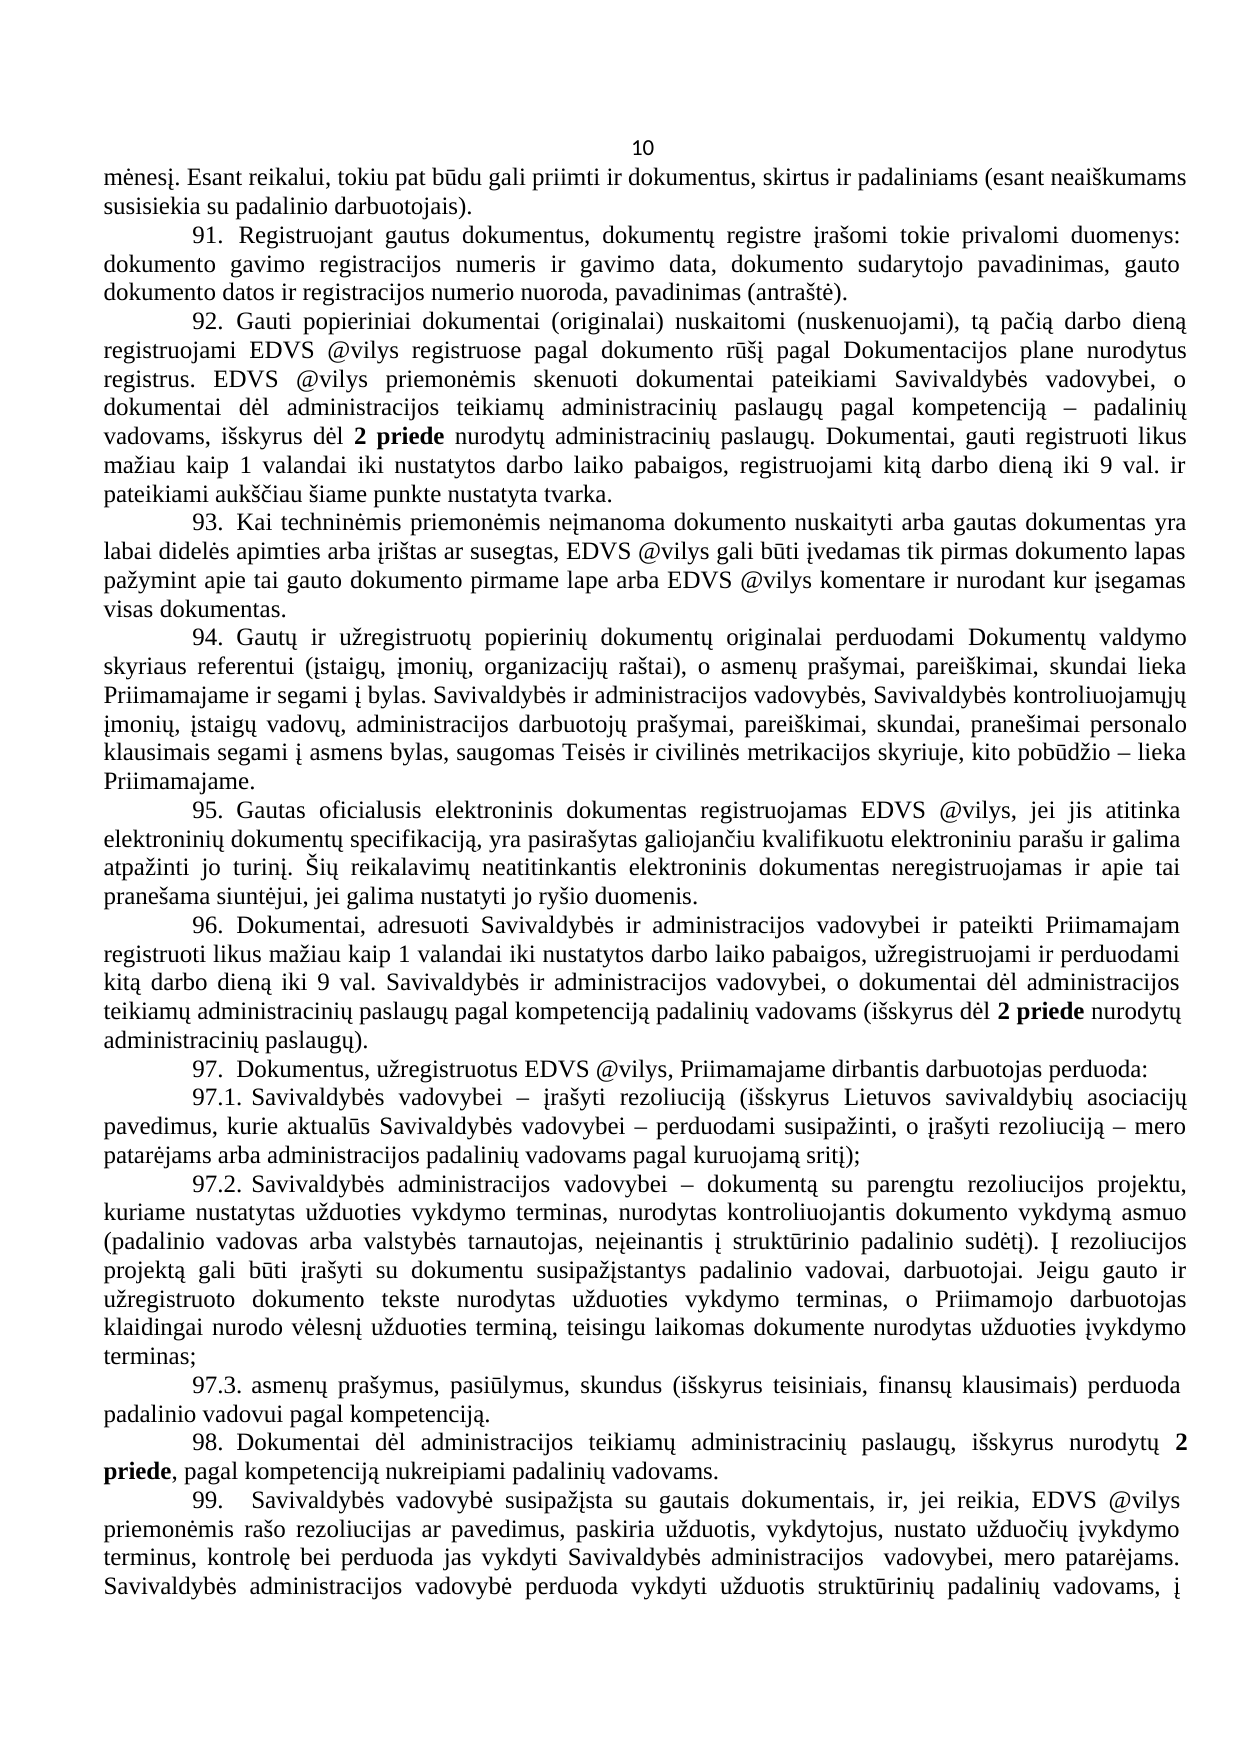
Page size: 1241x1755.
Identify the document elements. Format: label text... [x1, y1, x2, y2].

text 94. Gautų ir užregistruotų popierinių dokumentų originalai perduodami Dokumentų valdymo skyriaus referentui (įstaigų, įmonių, organizacijų raštai), o asmenų prašymai, pareiškimai, skundai lieka Priimamajame ir segami į bylas. Savivaldybės ir administracijos vadovybės, Savivaldybės kontroliuojamųjų įmonių, įstaigų vadovų, administracijos darbuotojų prašymai, pareiškimai, skundai, pranešimai personalo klausimais segami į asmens bylas, saugomas Teisės ir civilinės metrikacijos skyriuje, kito pobūdžio – lieka Priimamajame. [103, 622, 1188, 795]
text 97.2. Savivaldybės administracijos vadovybei – dokumentą su parengtu rezoliucijos projektu, kuriame nustatytas užduoties vykdymo terminas, nurodytas kontroliuojantis dokumento vykdymą asmuo (padalinio vadovas arba valstybės tarnautojas, neįeinantis į struktūrinio padalinio sudėtį). Į rezoliucijos projektą gali būti įrašyti su dokumentu susipažįstantys padalinio vadovai, darbuotojai. Jeigu gauto ir užregistruoto dokumento tekste nurodytas užduoties vykdymo terminas, o Priimamojo darbuotojas klaidingai nurodo vėlesnį užduoties terminą, teisingu laikomas dokumente nurodytas užduoties įvykdymo terminas; [103, 1169, 1188, 1370]
text 91. Registruojant gautus dokumentus, dokumentų registre įrašomi tokie privalomi duomenys: dokumento gavimo registracijos numeris ir gavimo data, dokumento sudarytojo pavadinimas, gauto dokumento datos ir registracijos numerio nuoroda, pavadinimas (antraštė). [103, 220, 1181, 306]
text 93. Kai techninėmis priemonėmis neįmanoma dokumento nuskaityti arba gautas dokumentas yra labai didelės apimties arba įrištas ar susegtas, EDVS @vilys gali būti įvedamas tik pirmas dokumento lapas pažymint apie tai gauto dokumento pirmame lape arba EDVS @vilys komentare ir nurodant kur įsegamas visas dokumentas. [103, 507, 1188, 622]
text 97. Dokumentus, užregistruotus EDVS @vilys, Priimamajame dirbantis darbuotojas perduoda: [103, 1054, 1188, 1082]
text 96. Dokumentai, adresuoti Savivaldybės ir administracijos vadovybei ir pateikti Priimamajam registruoti likus mažiau kaip 1 valandai iki nustatytos darbo laiko pabaigos, užregistruojami ir perduodami kitą darbo dieną iki 9 val. Savivaldybės ir administracijos vadovybei, o dokumentai dėl administracijos teikiamų administracinių paslaugų pagal kompetenciją padalinių vadovams (išskyrus dėl 2 priede nurodytų administracinių paslaugų). [103, 910, 1181, 1054]
text 98. Dokumentai dėl administracijos teikiamų administracinių paslaugų, išskyrus nurodytų 2 priede, pagal kompetenciją nukreipiami padalinių vadovams. [103, 1427, 1188, 1485]
text 97.1. Savivaldybės vadovybei – įrašyti rezoliuciją (išskyrus Lietuvos savivaldybių asociacijų pavedimus, kurie aktualūs Savivaldybės vadovybei – perduodami susipažinti, o įrašyti rezoliuciją – mero patarėjams arba administracijos padalinių vadovams pagal kuruojamą sritį); [103, 1082, 1188, 1169]
text mėnesį. Esant reikalui, tokiu pat būdu gali priimti ir dokumentus, skirtus ir padaliniams (esant neaiškumams susisiekia su padalinio darbuotojais). [103, 162, 1188, 220]
text 95. Gautas oficialusis elektroninis dokumentas registruojamas EDVS @vilys, jei jis atitinka elektroninių dokumentų specifikaciją, yra pasirašytas galiojančiu kvalifikuotu elektroniniu parašu ir galima atpažinti jo turinį. Šių reikalavimų neatitinkantis elektroninis dokumentas neregistruojamas ir apie tai pranešama siuntėjui, jei galima nustatyti jo ryšio duomenis. [103, 795, 1181, 910]
text 92. Gauti popieriniai dokumentai (originalai) nuskaitomi (nuskenuojami), tą pačią darbo dieną registruojami EDVS @vilys registruose pagal dokumento rūšį pagal Dokumentacijos plane nurodytus registrus. EDVS @vilys priemonėmis skenuoti dokumentai pateikiami Savivaldybės vadovybei, o dokumentai dėl administracijos teikiamų administracinių paslaugų pagal kompetenciją – padalinių vadovams, išskyrus dėl 2 priede nurodytų administracinių paslaugų. Dokumentai, gauti registruoti likus mažiau kaip 1 valandai iki nustatytos darbo laiko pabaigos, registruojami kitą darbo dieną iki 9 val. ir pateikiami aukščiau šiame punkte nustatyta tvarka. [103, 306, 1188, 507]
text 97.3. asmenų prašymus, pasiūlymus, skundus (išskyrus teisiniais, finansų klausimais) perduoda padalinio vadovui pagal kompetenciją. [103, 1370, 1181, 1427]
text 99. Savivaldybės vadovybė susipažįsta su gautais dokumentais, ir, jei reikia, EDVS @vilys priemonėmis rašo rezoliucijas ar pavedimus, paskiria užduotis, vykdytojus, nustato užduočių įvykdymo terminus, kontrolę bei perduoda jas vykdyti Savivaldybės administracijos vadovybei, mero patarėjams. Savivaldybės administracijos vadovybė perduoda vykdyti užduotis struktūrinių padalinių vadovams, į [103, 1485, 1181, 1600]
